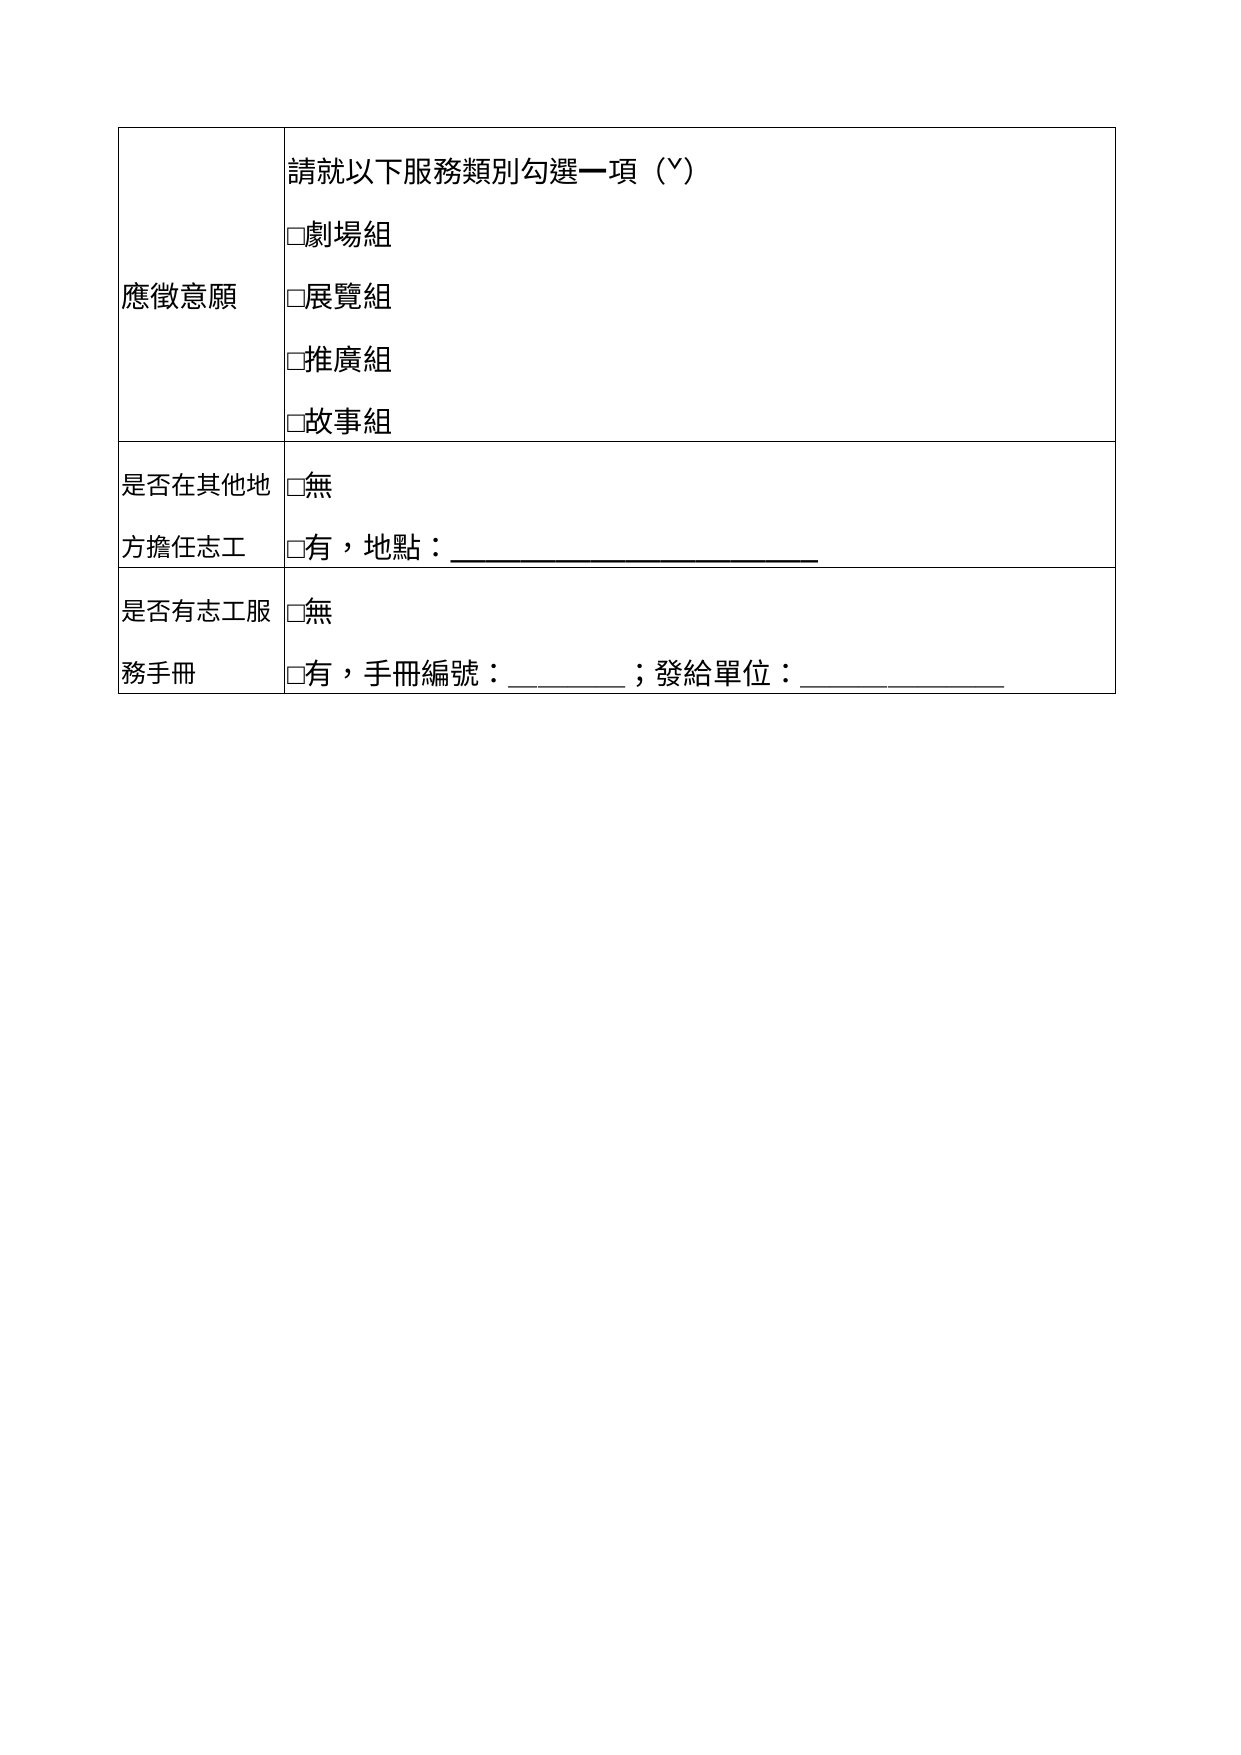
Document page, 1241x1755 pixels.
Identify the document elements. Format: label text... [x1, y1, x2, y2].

table_cell 是否在其他地方擔任志工 [119, 442, 284, 567]
table_cell □無 □有，手冊編號：＿＿＿＿；發給單位：＿＿＿＿＿＿＿ [285, 568, 1115, 693]
table_cell 請就以下服務類別勾選一項（ˇ） □劇場組 □展覽組 □推廣組 □故事組 [285, 128, 1115, 441]
table_cell 應徵意願 [119, 128, 284, 441]
table_cell □無 □有，地點：_____________________ [285, 442, 1115, 567]
table_cell 是否有志工服務手冊 [119, 568, 284, 693]
